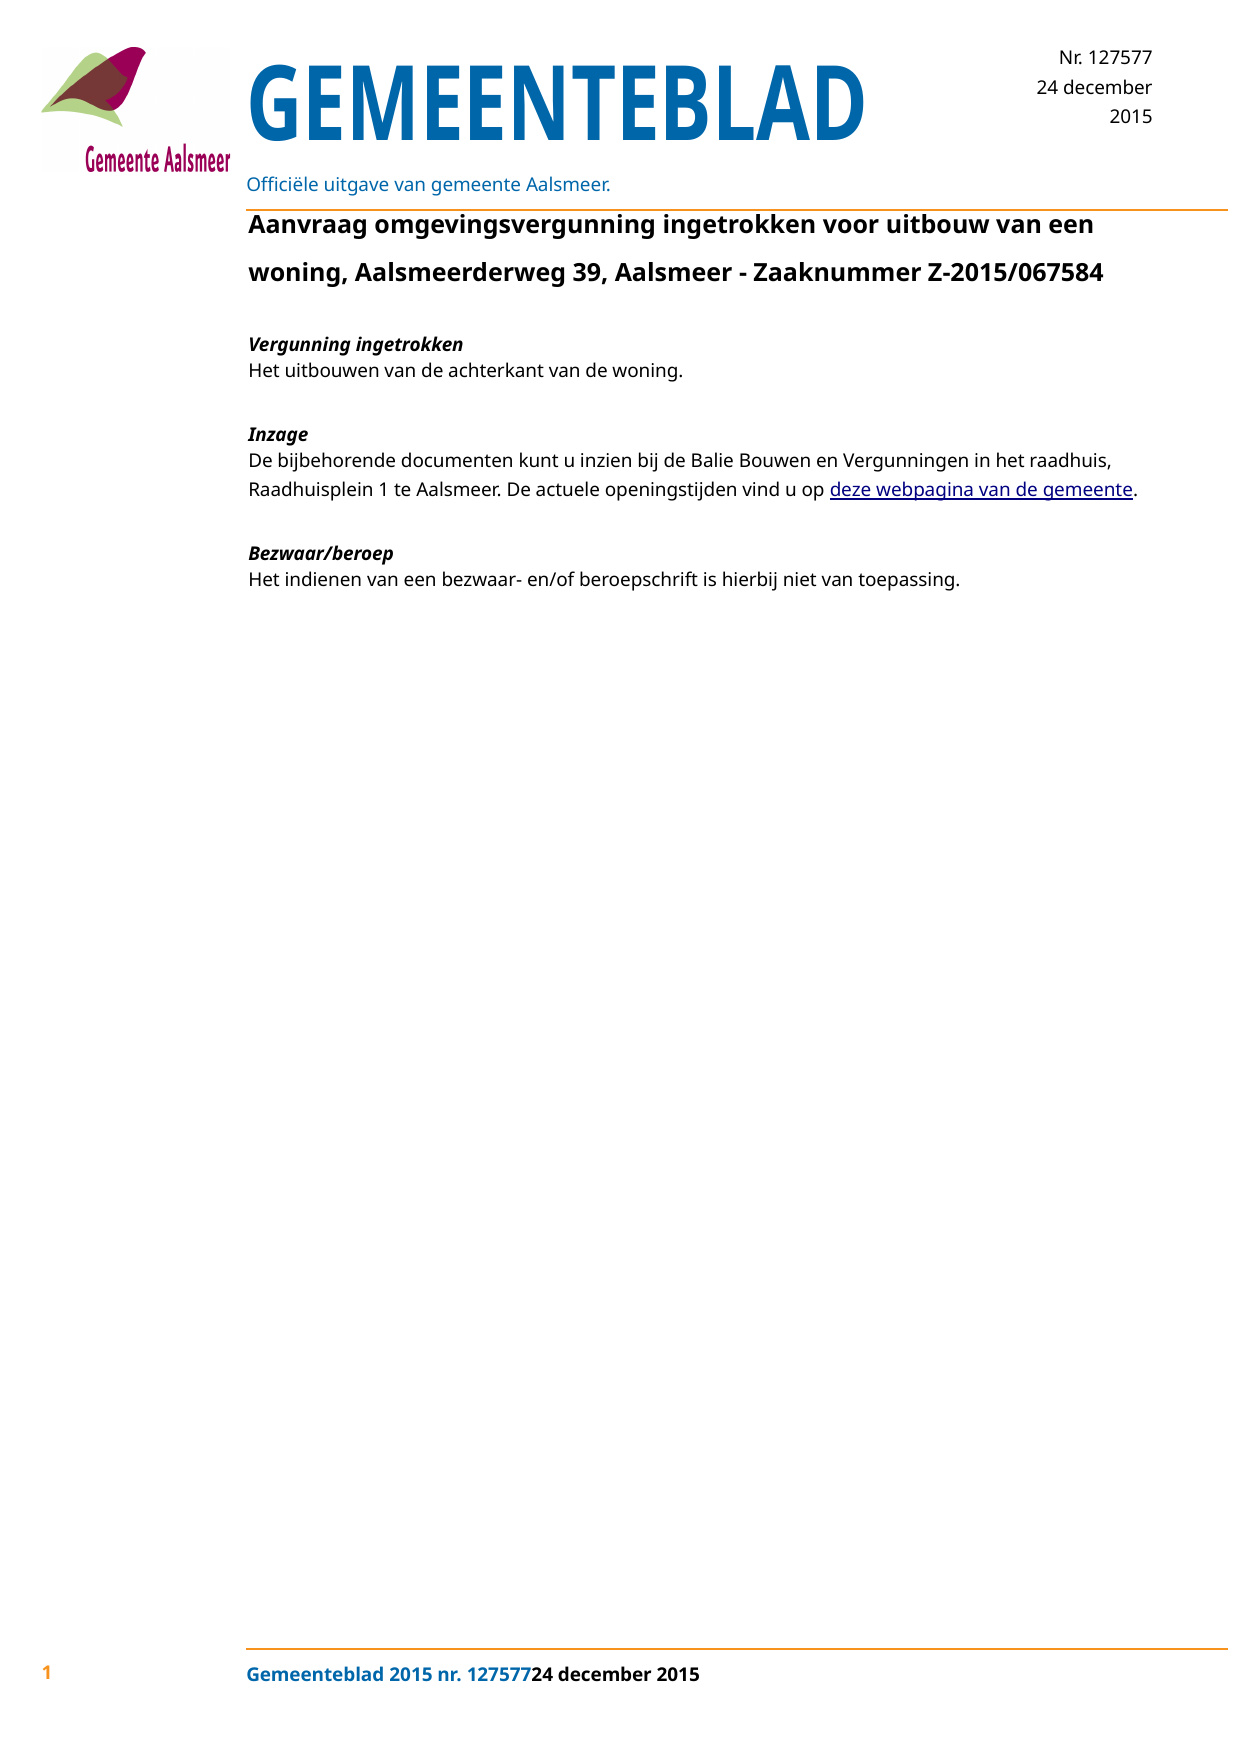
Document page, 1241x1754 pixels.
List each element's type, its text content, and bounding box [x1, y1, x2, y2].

text Bezwaar/beroep [248, 540, 1152, 566]
text Het uitbouwen van de achterkant van de woning. [248, 357, 1152, 383]
text Aanvraag omgevingsvergunning ingetrokken voor uitbouw van een woning, Aalsmeerderweg 39, Aalsmeer - Zaaknummer Z-2015/067584 [248, 211, 1152, 288]
text Vergunning ingetrokken [248, 331, 1152, 357]
text Inzage [248, 421, 1152, 447]
text Het indienen van een bezwaar- en/of beroepschrift is hierbij niet van toepassing. [248, 566, 1152, 592]
picture [41, 47, 231, 172]
text De bijbehorende documenten kunt u inzien bij de Balie Bouwen en Vergunningen in het raadhuis, Raadhuisplein 1 te Aalsmeer. De actuele openingstijden vind u op deze webpagina van de gemeente. [248, 447, 1152, 502]
